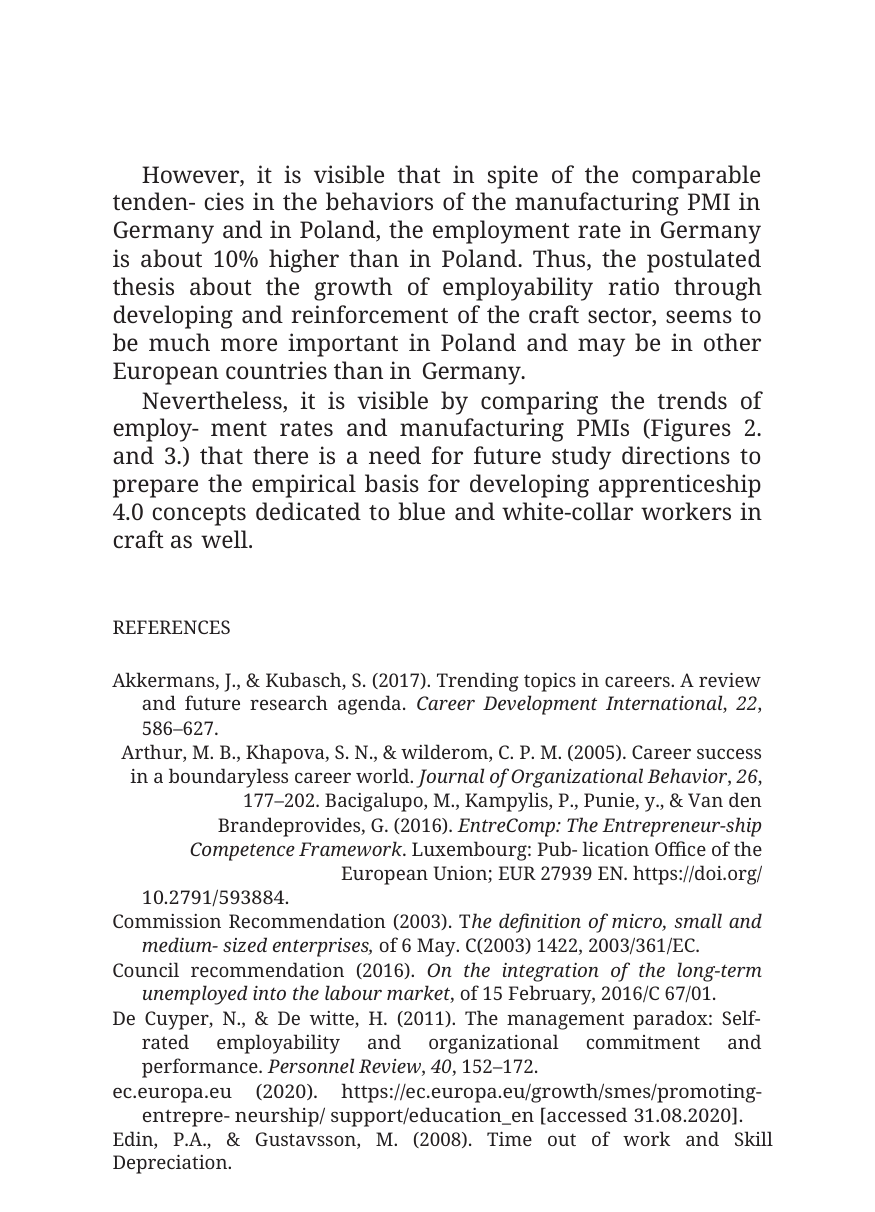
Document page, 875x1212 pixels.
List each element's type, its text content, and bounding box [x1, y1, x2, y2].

text Council recommendation (2016). On the integration of the long-term unemployed into the labour market, of 15 February, 2016/C 67/01. [112, 958, 762, 1006]
text Edin, P.A., & Gustavsson, M. (2008). Time out of work and Skill Depreciation. [112, 1127, 774, 1174]
text REFERENCES [112, 614, 774, 640]
text However, it is visible that in spite of the comparable tenden- cies in the behaviors of the manufacturing PMI in Germany and in Poland, the employment rate in Germany is about 10% higher than in Poland. Thus, the postulated thesis about the growth of employability ratio through developing and reinforcement of the craft sector, seems to be much more important in Poland and may be in other European countries than in Germany. [112, 161, 762, 386]
text Commission Recommendation (2003). The definition of micro, small and medium- sized enterprises, of 6 May. C(2003) 1422, 2003/361/EC. [112, 909, 762, 958]
text ec.europa.eu (2020). https://ec.europa.eu/growth/smes/promoting-entrepre- neurship/ support/education_en [accessed 31.08.2020]. [112, 1079, 762, 1127]
text 10.2791/593884. [142, 886, 774, 909]
text Nevertheless, it is visible by comparing the trends of employ- ment rates and manufacturing PMIs (Figures 2. and 3.) that there is a need for future study directions to prepare the empirical basis for developing apprenticeship 4.0 concepts dedicated to blue and white-collar workers in craft as well. [112, 387, 762, 556]
text Akkermans, J., & Kubasch, S. (2017). Trending topics in careers. A review and future research agenda. Career Development International, 22, 586–627. [112, 668, 762, 740]
text De Cuyper, N., & De witte, H. (2011). The management paradox: Self-rated employability and organizational commitment and performance. Personnel Review, 40, 152–172. [112, 1006, 762, 1079]
text Arthur, M. B., Khapova, S. N., & wilderom, C. P. M. (2005). Career success in a boundaryless career world. Journal of Organizational Behavior, 26, 177–202. Bacigalupo, M., Kampylis, P., Punie, y., & Van den Brandeprovides, G. (2016). EntreComp: The Entrepreneur-ship Competence Framework. Luxembourg: Pub- lication Office of the European Union; EUR 27939 EN. https://doi.org/ [109, 740, 762, 886]
